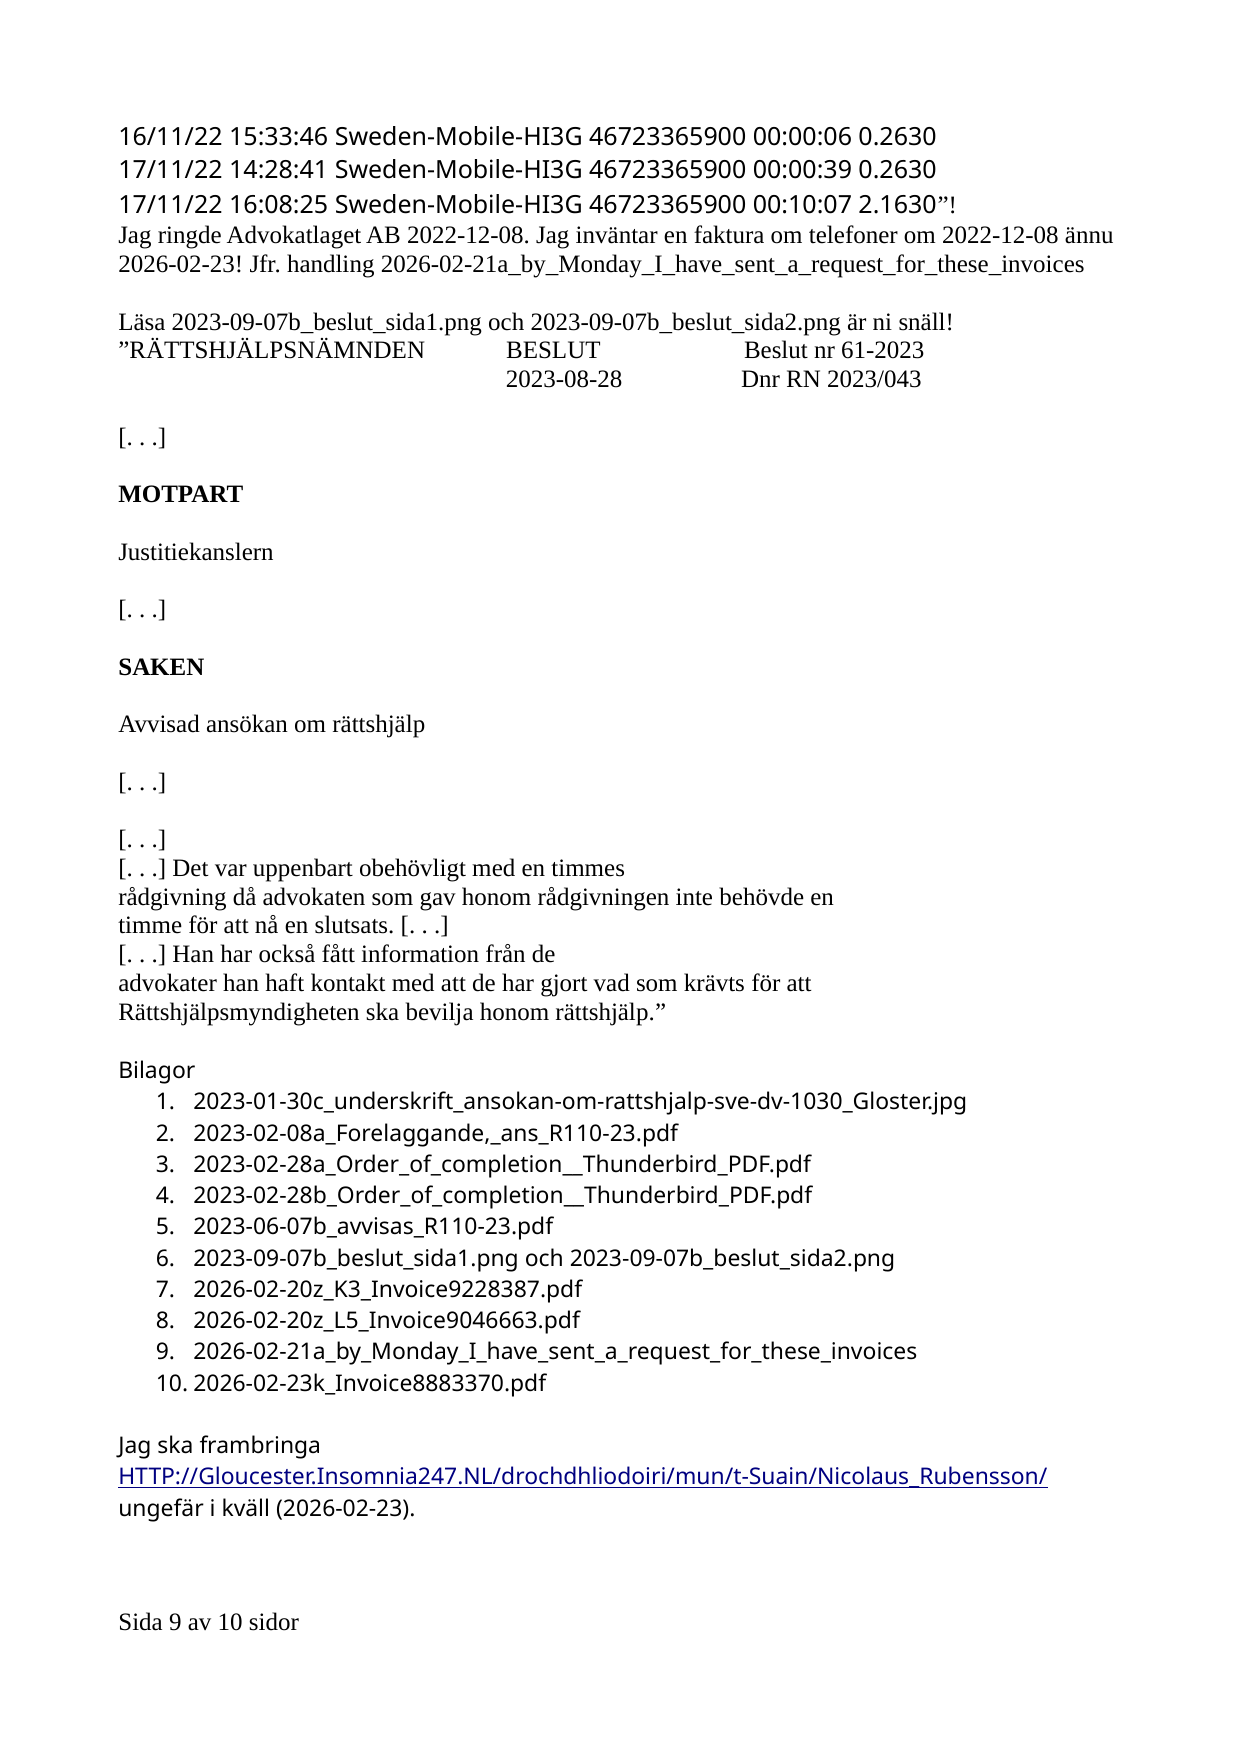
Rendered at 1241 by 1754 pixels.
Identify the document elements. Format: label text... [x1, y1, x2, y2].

text 2023-08-28 Dnr RN 2023/043 [118, 364, 1122, 393]
text Läsa 2023-09-07b_beslut_sida1.png och 2023-09-07b_beslut_sida2.png är ni snäll! [118, 307, 1122, 335]
list 2023-02-28a_Order_of_completion__Thunderbird_PDF.pdf [156, 1148, 1122, 1179]
text timme för att nå en slutsats. [. . .] [118, 910, 1122, 939]
text Bilagor [118, 1054, 1122, 1085]
text Jag ska frambringa HTTP://Gloucester.Insomnia247.NL/drochdhliodoiri/mun/t-Suain/Nicolaus_Rubensson/ ungefär i kväll (2026-02-23). [118, 1429, 1122, 1523]
text MOTPART [118, 479, 1122, 508]
text [. . .] [118, 824, 1122, 853]
text [. . .] [118, 422, 1122, 450]
text 17/11/22 16:08:25 Sweden-Mobile-HI3G 46723365900 00:10:07 2.1630”! [118, 186, 1122, 220]
list 2023-06-07b_avvisas_R110-23.pdf [156, 1210, 1122, 1242]
list 2026-02-23k_Invoice8883370.pdf [156, 1367, 1122, 1398]
text 16/11/22 15:33:46 Sweden-Mobile-HI3G 46723365900 00:00:06 0.2630 [118, 118, 1122, 152]
list 2023-01-30c_underskrift_ansokan-om-rattshjalp-sve-dv-1030_Gloster.jpg [156, 1085, 1122, 1117]
text [. . .] Det var uppenbart obehövligt med en timmes [118, 853, 1122, 882]
list 2023-02-28b_Order_of_completion__Thunderbird_PDF.pdf [156, 1179, 1122, 1210]
text [. . .] [118, 767, 1122, 795]
list 2026-02-20z_L5_Invoice9046663.pdf [156, 1304, 1122, 1335]
list 2023-09-07b_beslut_sida1.png och 2023-09-07b_beslut_sida2.png [156, 1242, 1122, 1273]
text 17/11/22 14:28:41 Sweden-Mobile-HI3G 46723365900 00:00:39 0.2630 [118, 152, 1122, 186]
list 2023-02-08a_Forelaggande,_ans_R110-23.pdf [156, 1117, 1122, 1148]
text [. . .] Han har också fått information från de [118, 939, 1122, 968]
list 2026-02-21a_by_Monday_I_have_sent_a_request_for_these_invoices [156, 1335, 1122, 1367]
text SAKEN [118, 652, 1122, 680]
text Rättshjälpsmyndigheten ska bevilja honom rättshjälp.” [118, 997, 1122, 1025]
list 2026-02-20z_K3_Invoice9228387.pdf [156, 1273, 1122, 1304]
text Avvisad ansökan om rättshjälp [118, 709, 1122, 738]
text Justitiekanslern [118, 537, 1122, 565]
text ”RÄTTSHJÄLPSNÄMNDEN BESLUT Beslut nr 61-2023 [118, 335, 1122, 364]
text advokater han haft kontakt med att de har gjort vad som krävts för att [118, 968, 1122, 997]
text Jag ringde Advokatlaget AB 2022-12-08. Jag inväntar en faktura om telefoner om 2022-12-08 ännu 2026-02-23! Jfr. handling 2026-02-21a_by_Monday_I_have_sent_a_request_for_these_invoices [118, 220, 1122, 278]
text [. . .] [118, 594, 1122, 623]
text rådgivning då advokaten som gav honom rådgivningen inte behövde en [118, 882, 1122, 910]
